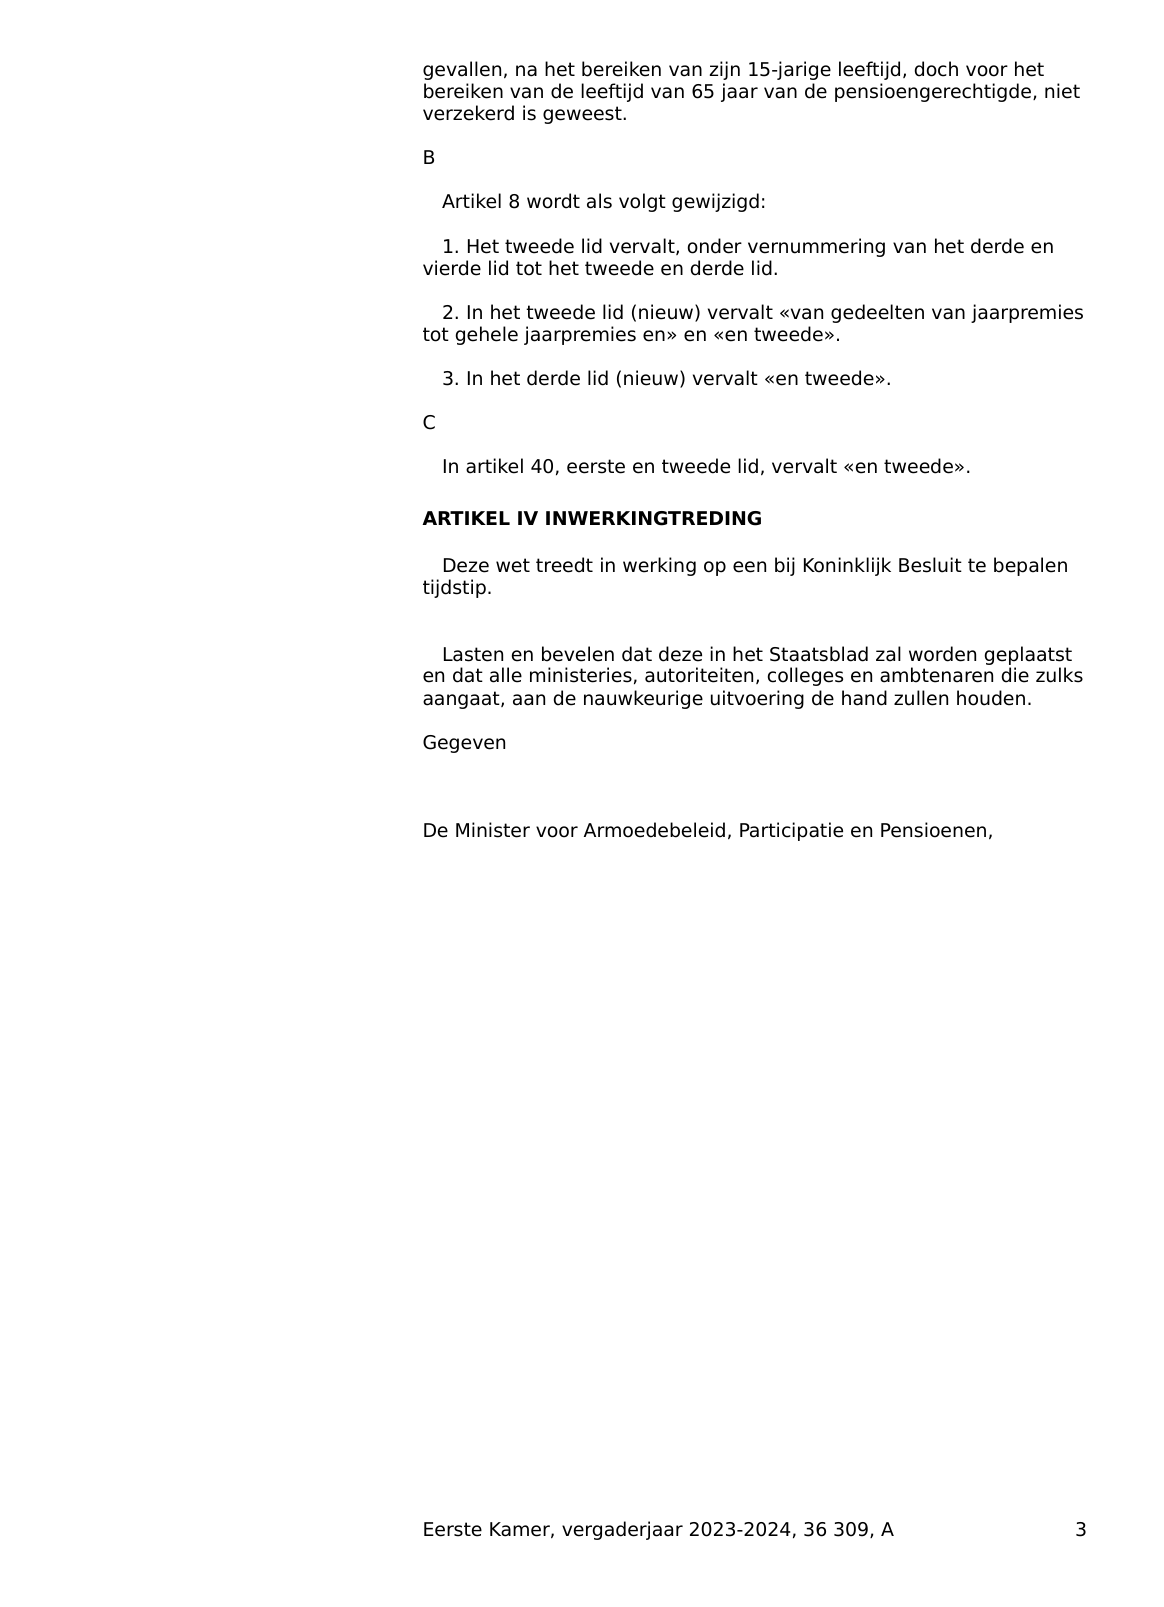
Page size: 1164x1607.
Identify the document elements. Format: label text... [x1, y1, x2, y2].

text C [422, 412, 1087, 434]
text 1. Het tweede lid vervalt, onder vernummering van het derde en vierde lid tot het tweede en derde lid. [422, 236, 1087, 279]
text Gegeven [422, 732, 1087, 753]
subtitle ARTIKEL IV INWERKINGTREDING [422, 508, 1087, 530]
text Deze wet treedt in werking op een bij Koninklijk Besluit te bepalen tijdstip. [422, 555, 1087, 599]
text gevallen, na het bereiken van zijn 15-jarige leeftijd, doch voor het bereiken van de leeftijd van 65 jaar van de pensioengerechtigde, niet verzekerd is geweest. [422, 59, 1087, 125]
text In artikel 40, eerste en tweede lid, vervalt «en tweede». [422, 456, 1087, 478]
text B [422, 147, 1087, 169]
text De Minister voor Armoedebeleid, Participatie en Pensioenen, [422, 820, 1087, 842]
text Artikel 8 wordt als volgt gewijzigd: [422, 191, 1087, 213]
text 3. In het derde lid (nieuw) vervalt «en tweede». [422, 368, 1087, 390]
text 2. In het tweede lid (nieuw) vervalt «van gedeelten van jaarpremies tot gehele jaarpremies en» en «en tweede». [422, 302, 1087, 346]
text Lasten en bevelen dat deze in het Staatsblad zal worden geplaatst en dat alle ministeries, autoriteiten, colleges en ambtenaren die zulks aangaat, aan de nauwkeurige uitvoering de hand zullen houden. [422, 643, 1087, 709]
